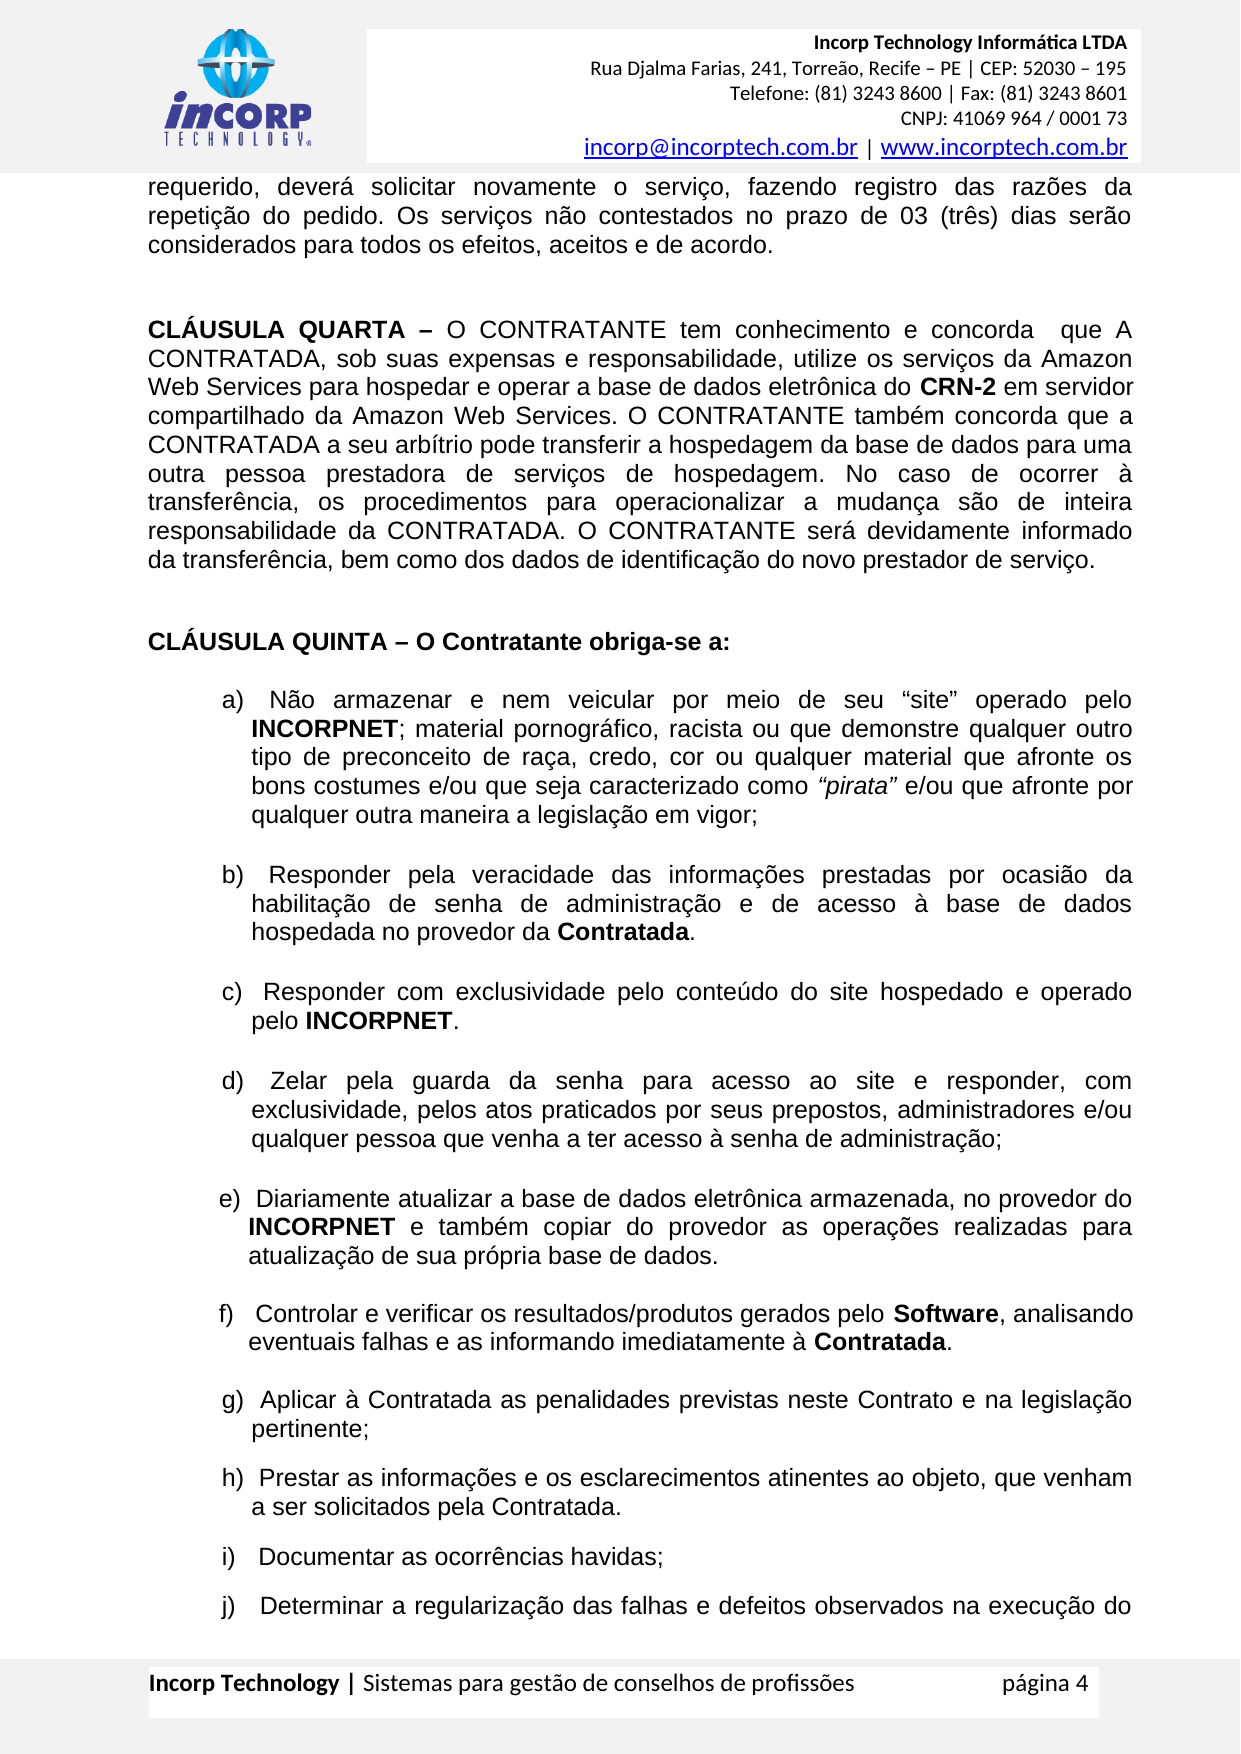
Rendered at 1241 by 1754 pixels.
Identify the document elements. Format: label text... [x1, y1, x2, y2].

list Responder com exclusividade pelo conteúdo do site hospedado e operado pelo INCORPNET. [222, 977, 1134, 1035]
list Determinar a regularização das falhas e defeitos observados na execução do [222, 1591, 1134, 1620]
text requerido, deverá solicitar novamente o serviço, fazendo registro das razões da repetição do pedido. Os serviços não contestados no prazo de 03 (três) dias serão considerados para todos os efeitos, aceitos e de acordo. [148, 173, 1134, 258]
list Responder pela veracidade das informações prestadas por ocasião da habilitação de senha de administração e de acesso à base de dados hospedada no provedor da Contratada. [222, 860, 1134, 946]
list Documentar as ocorrências havidas; [222, 1541, 1134, 1570]
text CLÁUSULA QUARTA – O CONTRATANTE tem conhecimento e concorda que A CONTRATADA, sob suas expensas e responsabilidade, utilize os serviços da Amazon Web Services para hospedar e operar a base de dados eletrônica do CRN-2 em servidor compartilhado da Amazon Web Services. O CONTRATANTE também concorda que a CONTRATADA a seu arbítrio pode transferir a hospedagem da base de dados para uma outra pessoa prestadora de serviços de hospedagem. No caso de ocorrer à transferência, os procedimentos para operacionalizar a mudança são de inteira responsabilidade da CONTRATADA. O CONTRATANTE será devidamente informado da transferência, bem como dos dados de identificação do novo prestador de serviço. [148, 315, 1134, 573]
text CLÁUSULA QUINTA – O Contratante obriga-se a: [148, 627, 1134, 656]
list Aplicar à Contratada as penalidades previstas neste Contrato e na legislação pertinente; [222, 1385, 1134, 1442]
list Diariamente atualizar a base de dados eletrônica armazenada, no provedor do INCORPNET e também copiar do provedor as operações realizadas para atualização de sua própria base de dados. [218, 1183, 1134, 1270]
list Não armazenar e nem veicular por meio de seu “site” operado pelo INCORPNET; material pornográfico, racista ou que demonstre qualquer outro tipo de preconceito de raça, credo, cor ou qualquer material que afronte os bons costumes e/ou que seja caracterizado como “pirata” e/ou que afronte por qualquer outra maneira a legislação em vigor; [222, 685, 1134, 828]
list Controlar e verificar os resultados/produtos gerados pelo Software, analisando eventuais falhas e as informando imediatamente à Contratada. [218, 1298, 1134, 1356]
list Prestar as informações e os esclarecimentos atinentes ao objeto, que venham a ser solicitados pela Contratada. [222, 1463, 1134, 1521]
list Zelar pela guarda da senha para acesso ao site e responder, com exclusividade, pelos atos praticados por seus prepostos, administradores e/ou qualquer pessoa que venha a ter acesso à senha de administração; [222, 1066, 1134, 1152]
